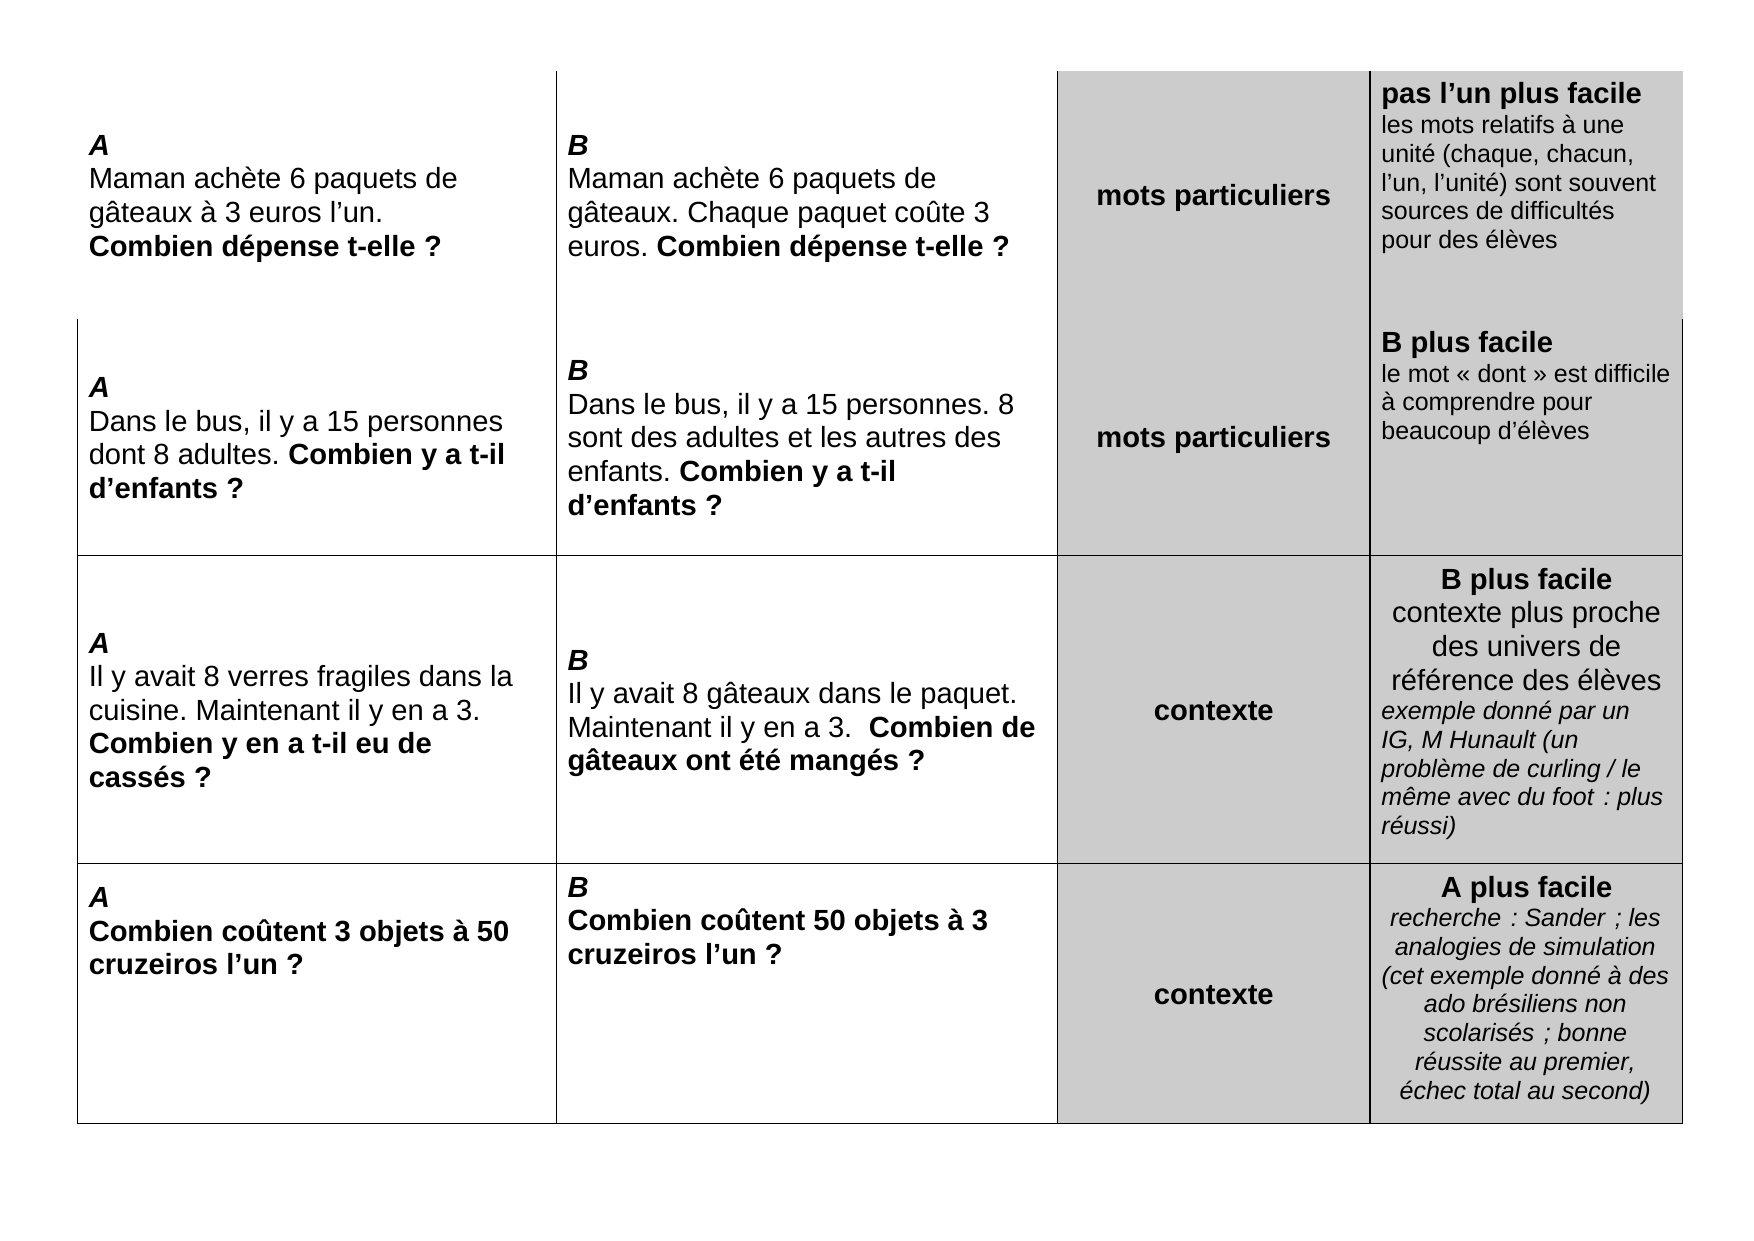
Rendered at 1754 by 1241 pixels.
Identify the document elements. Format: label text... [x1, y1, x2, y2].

table_cell B Dans le bus, il y a 15 personnes. 8 sont des adultes et les autres des enfants. Combien y a t-il d’enfants ? [557, 319, 1057, 555]
table_cell B Combien coûtent 50 objets à 3 cruzeiros l’un ? [557, 864, 1057, 1123]
table_cell B plus facile contexte plus proche des univers de référence des élèves exemple donné par un IG, M Hunault (un problème de curling / le même avec du foot : plus réussi) [1371, 556, 1682, 863]
table_cell B Maman achète 6 paquets de gâteaux. Chaque paquet coûte 3 euros. Combien dépense t-elle ? [557, 71, 1057, 319]
table_cell A Dans le bus, il y a 15 personnes dont 8 adultes. Combien y a t-il d’enfants ? [78, 319, 556, 555]
table_cell A Combien coûtent 3 objets à 50 cruzeiros l’un ? [75% de réussite] [78, 864, 556, 1123]
table_cell A plus facile recherche : Sander ; les analogies de simulation (cet exemple donné à des ado brésiliens non scolarisés ; bonne réussite au premier, échec total au second) [1371, 864, 1682, 1123]
table_cell contexte [1058, 864, 1369, 1123]
table_cell A Maman achète 6 paquets de gâteaux à 3 euros l’un. Combien dépense t-elle ? [77, 71, 556, 319]
table_cell A Il y avait 8 verres fragiles dans la cuisine. Maintenant il y en a 3. Combien y en a t-il eu de cassés ? [78, 556, 556, 863]
table_cell contexte [1058, 556, 1369, 863]
table_cell pas l’un plus facile les mots relatifs à une unité (chaque, chacun, l’un, l’unité) sont souvent sources de difficultés pour des élèves [1371, 71, 1683, 319]
table_cell mots particuliers [1058, 71, 1369, 319]
table_cell mots particuliers [1058, 319, 1369, 555]
table_cell B Il y avait 8 gâteaux dans le paquet. Maintenant il y en a 3. Combien de gâteaux ont été mangés ? [557, 556, 1057, 863]
table_cell B plus facile le mot « dont » est difficile à comprendre pour beaucoup d’élèves [1371, 319, 1682, 555]
